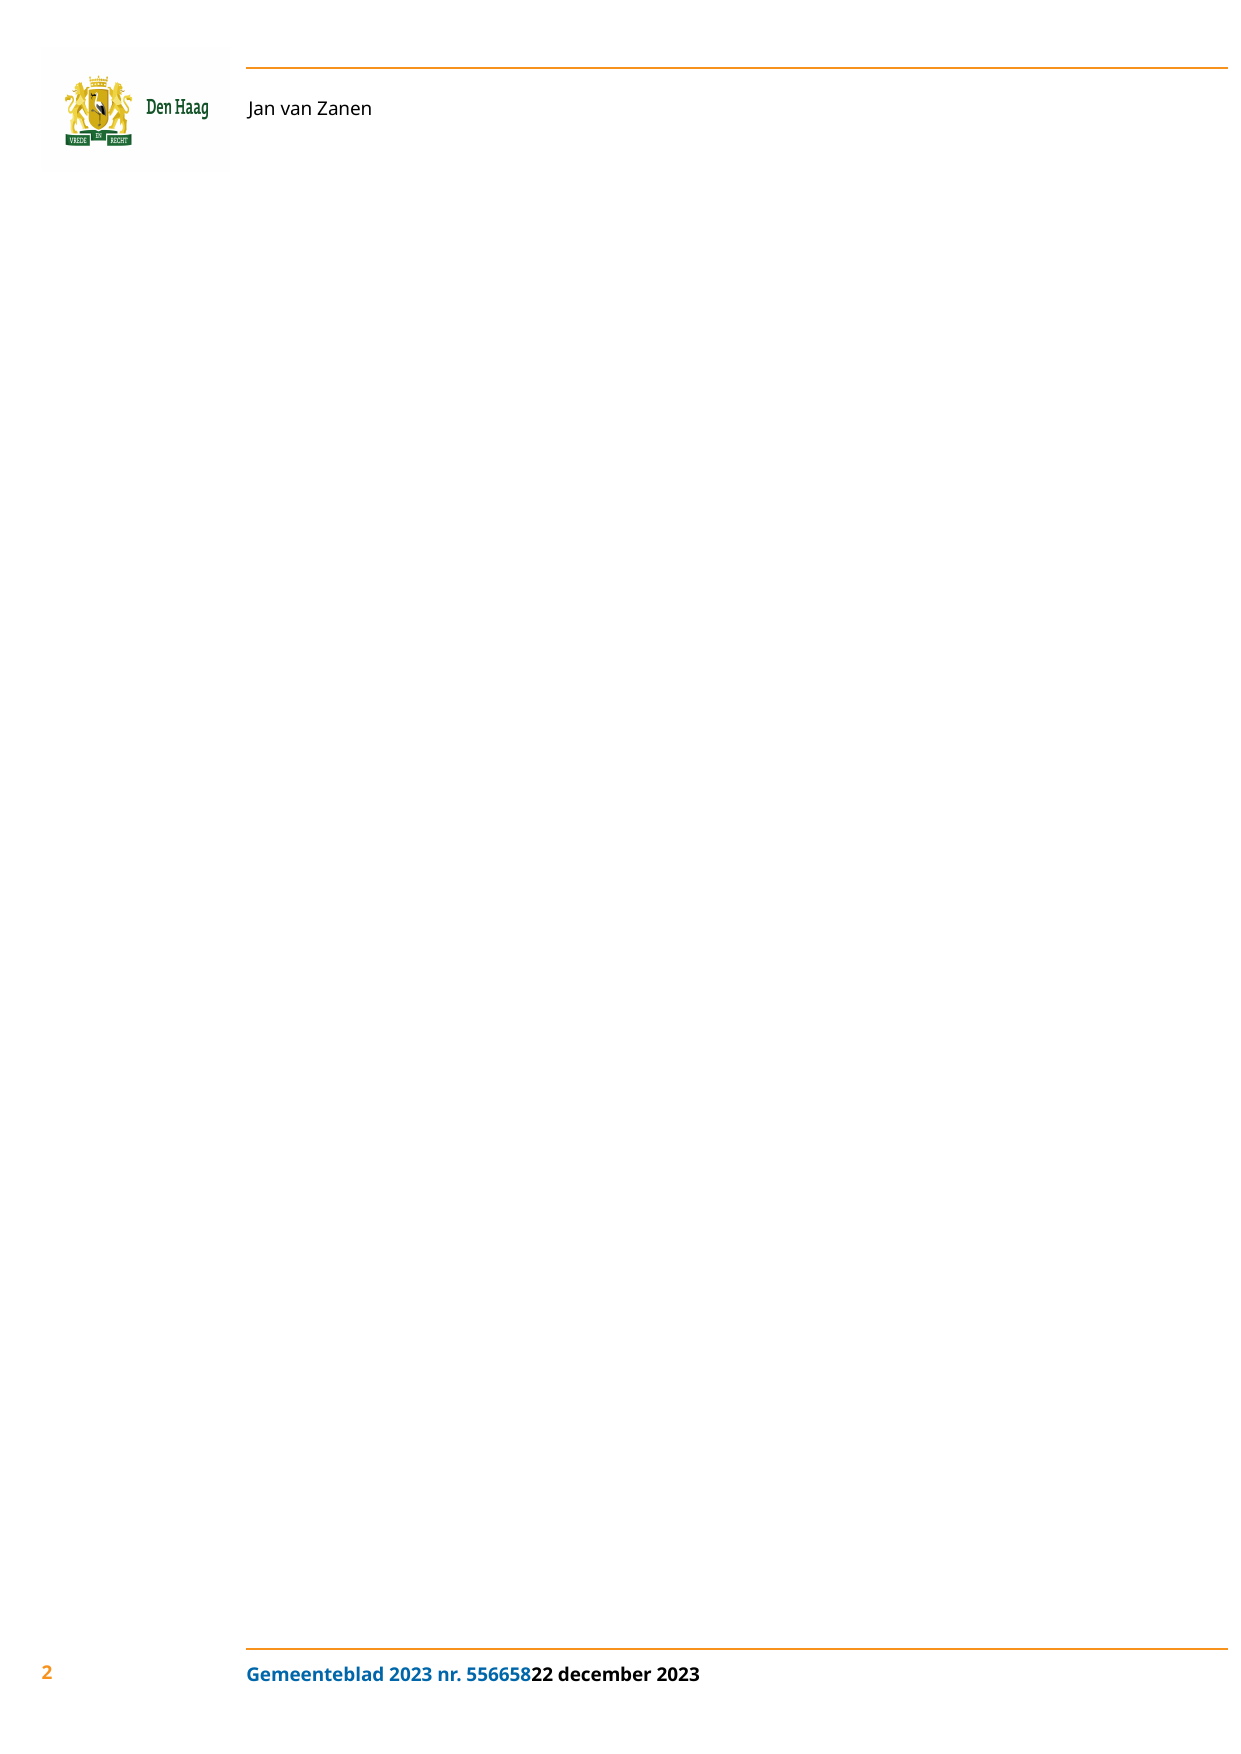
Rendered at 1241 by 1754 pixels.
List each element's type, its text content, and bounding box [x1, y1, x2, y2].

picture [41, 47, 231, 172]
text Jan van Zanen [248, 95, 1152, 121]
